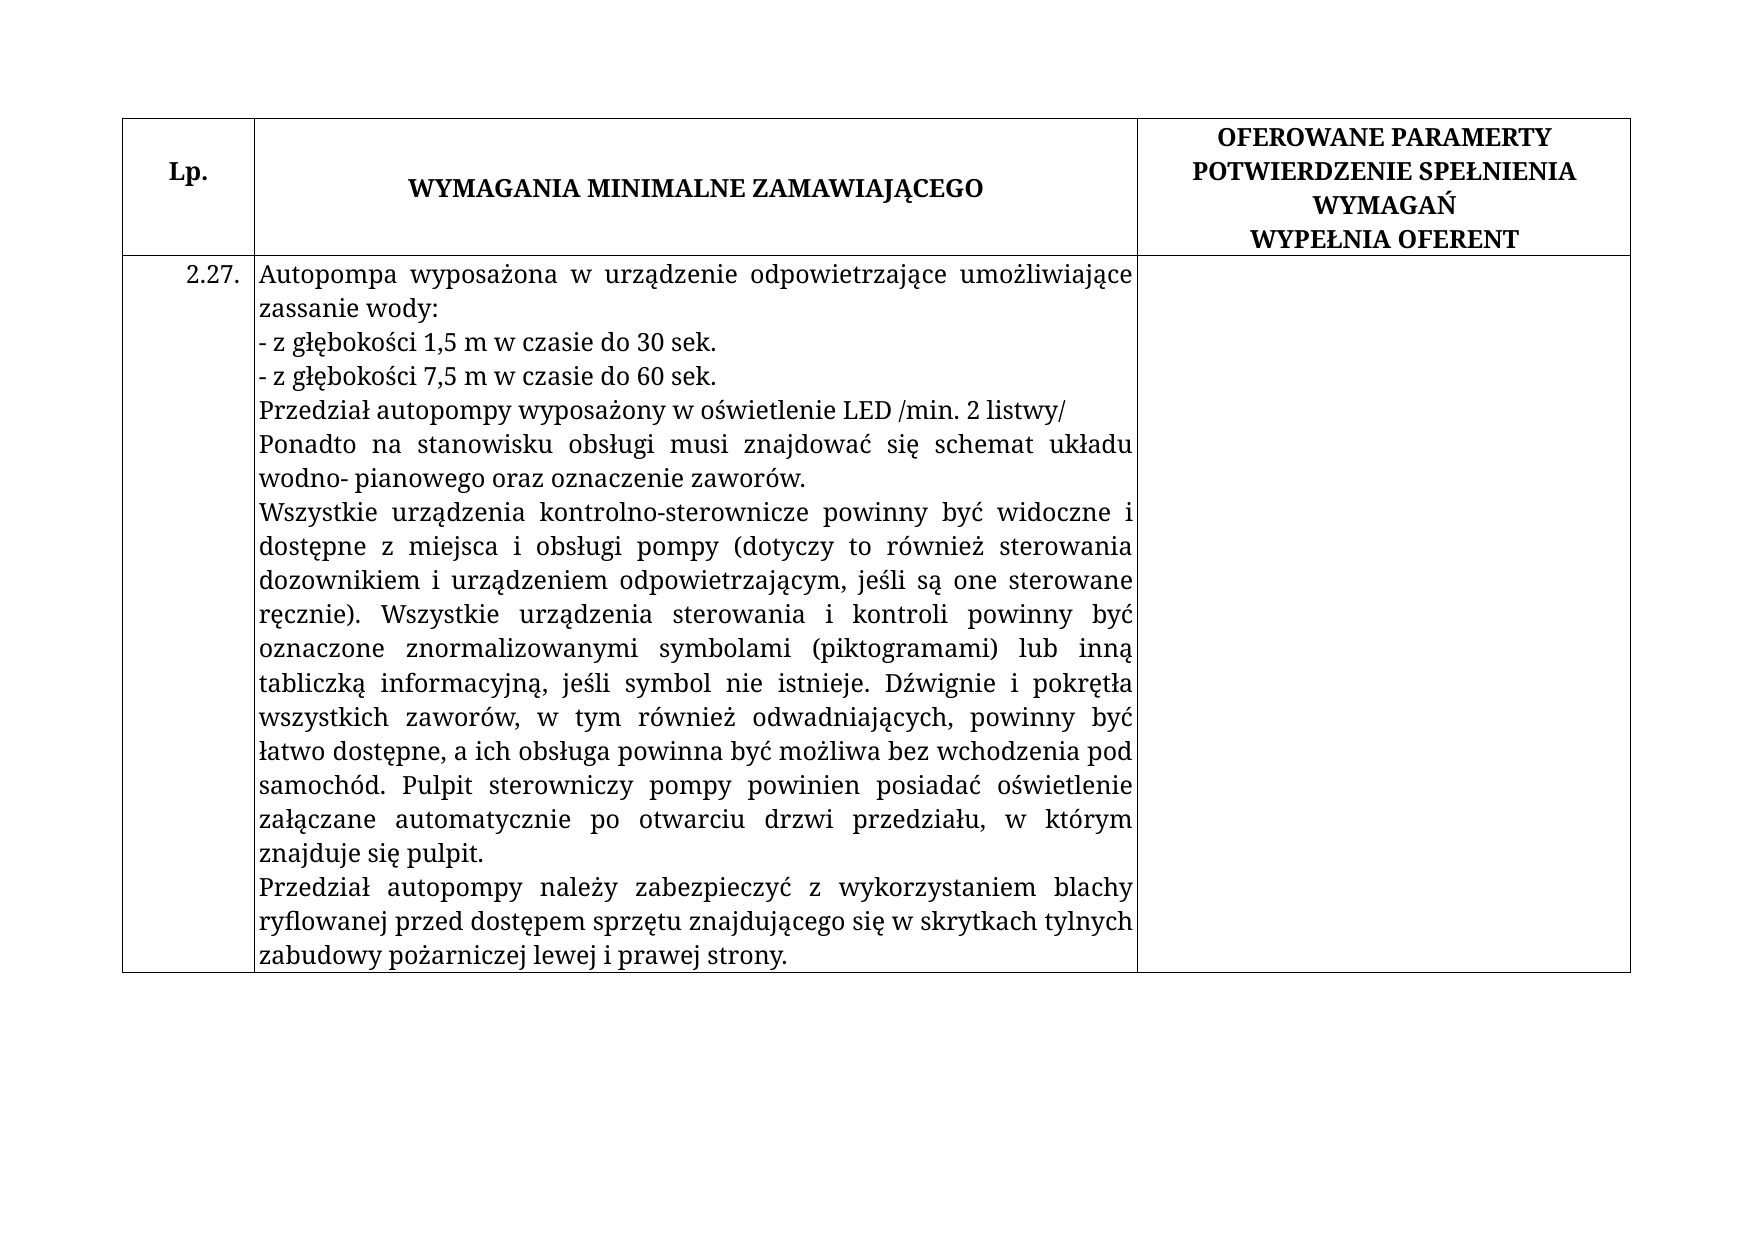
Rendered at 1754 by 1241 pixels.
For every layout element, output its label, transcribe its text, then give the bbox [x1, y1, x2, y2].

table_cell [1138, 256, 1630, 972]
table_cell [123, 256, 254, 972]
table_header OFEROWANE PARAMERTY POTWIERDZENIE SPEŁNIENIA WYMAGAŃ WYPEŁNIA OFERENT [1138, 119, 1630, 255]
table_header WYMAGANIA MINIMALNE ZAMAWIAJĄCEGO [255, 119, 1137, 255]
table_cell Autopompa wyposażona w urządzenie odpowietrzające umożliwiające zassanie wody: - z głębokości 1,5 m w czasie do 30 sek. - z głębokości 7,5 m w czasie do 60 sek. Przedział autopompy wyposażony w oświetlenie LED /min. 2 listwy/ Ponadto na stanowisku obsługi musi znajdować się schemat układu wodno- pianowego oraz oznaczenie zaworów. Wszystkie urządzenia kontrolno-sterownicze powinny być widoczne i dostępne z miejsca i obsługi pompy (dotyczy to również sterowania dozownikiem i urządzeniem odpowietrzającym, jeśli są one sterowane ręcznie). Wszystkie urządzenia sterowania i kontroli powinny być oznaczone znormalizowanymi symbolami (piktogramami) lub inną tabliczką informacyjną, jeśli symbol nie istnieje. Dźwignie i pokrętła wszystkich zaworów, w tym również odwadniających, powinny być łatwo dostępne, a ich obsługa powinna być możliwa bez wchodzenia pod samochód. Pulpit sterowniczy pompy powinien posiadać oświetlenie załączane automatycznie po otwarciu drzwi przedziału, w którym znajduje się pulpit. Przedział autopompy należy zabezpieczyć z wykorzystaniem blachy ryflowanej przed dostępem sprzętu znajdującego się w skrytkach tylnych zabudowy pożarniczej lewej i prawej strony. [255, 256, 1137, 972]
table_header Lp. [123, 119, 254, 255]
